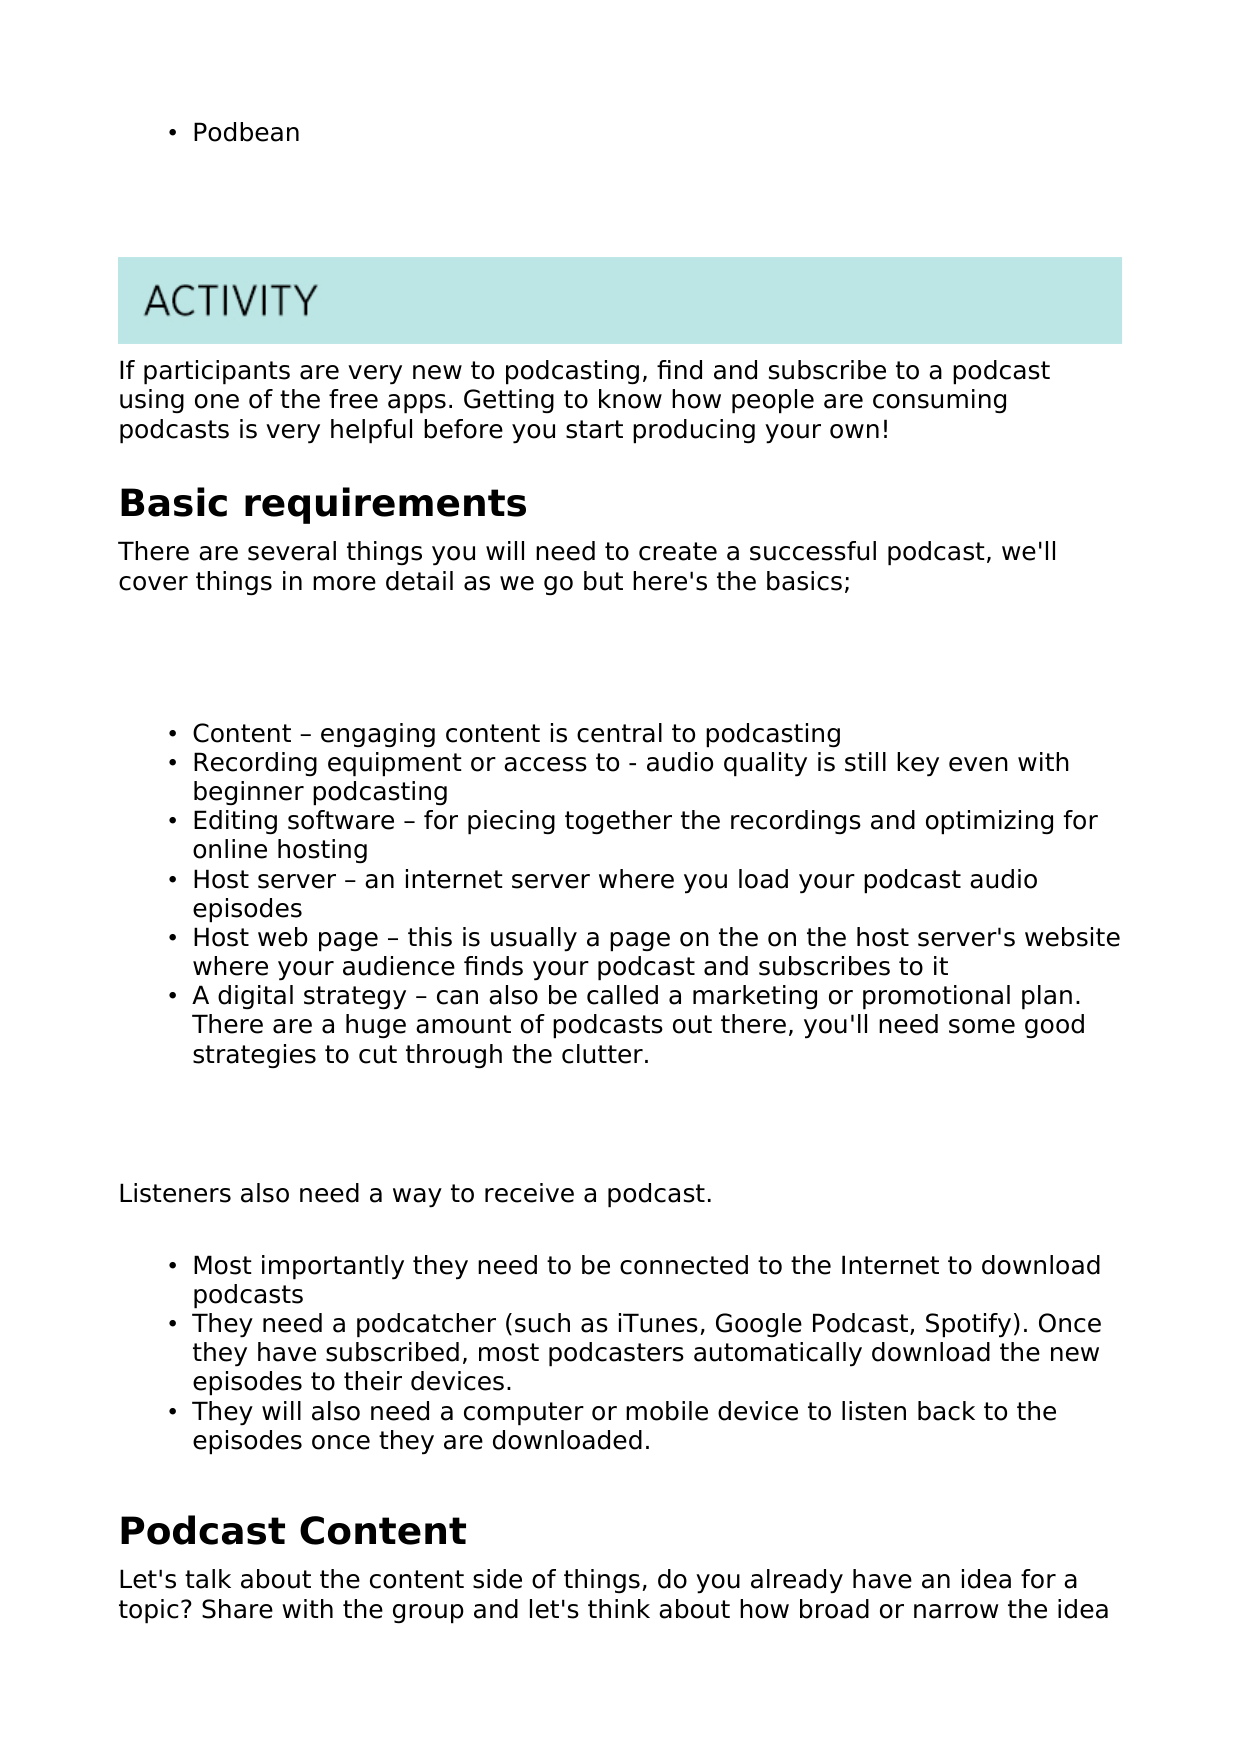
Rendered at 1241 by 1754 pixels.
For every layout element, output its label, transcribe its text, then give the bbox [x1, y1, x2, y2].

text Let's talk about the content side of things, do you already have an idea for a topic? Share with the group and let's think about how broad or narrow the idea [118, 1566, 1122, 1624]
picture [118, 257, 1123, 344]
subtitle Podcast Content [118, 1509, 1122, 1553]
list Podbean [177, 118, 1122, 147]
subtitle Basic requirements [118, 481, 1122, 525]
list Most importantly they need to be connected to the Internet to download podcasts [177, 1251, 1122, 1309]
list Host server – an internet server where you load your podcast audio episodes [177, 865, 1122, 923]
list Editing software – for piecing together the recordings and optimizing for online hosting [177, 807, 1122, 865]
text There are several things you will need to create a successful podcast, we'll cover things in more detail as we go but here's the basics; [118, 538, 1122, 596]
list Host web page – this is usually a page on the on the host server's website where your audience finds your podcast and subscribes to it [177, 923, 1122, 982]
list They will also need a computer or mobile device to listen back to the episodes once they are downloaded. [177, 1397, 1122, 1455]
list They need a podcatcher (such as iTunes, Google Podcast, Spotify). Once they have subscribed, most podcasters automatically download the new episodes to their devices. [177, 1309, 1122, 1397]
list Recording equipment or access to - audio quality is still key even with beginner podcasting [177, 748, 1122, 807]
text If participants are very new to podcasting, find and subscribe to a podcast using one of the free apps. Getting to know how people are consuming podcasts is very helpful before you start producing your own! [118, 356, 1122, 444]
list A digital strategy – can also be called a marketing or promotional plan. There are a huge amount of podcasts out there, you'll need some good strategies to cut through the clutter. [177, 982, 1122, 1069]
list Content – engaging content is central to podcasting [177, 719, 1122, 748]
text Listeners also need a way to receive a podcast. [118, 1180, 1122, 1209]
